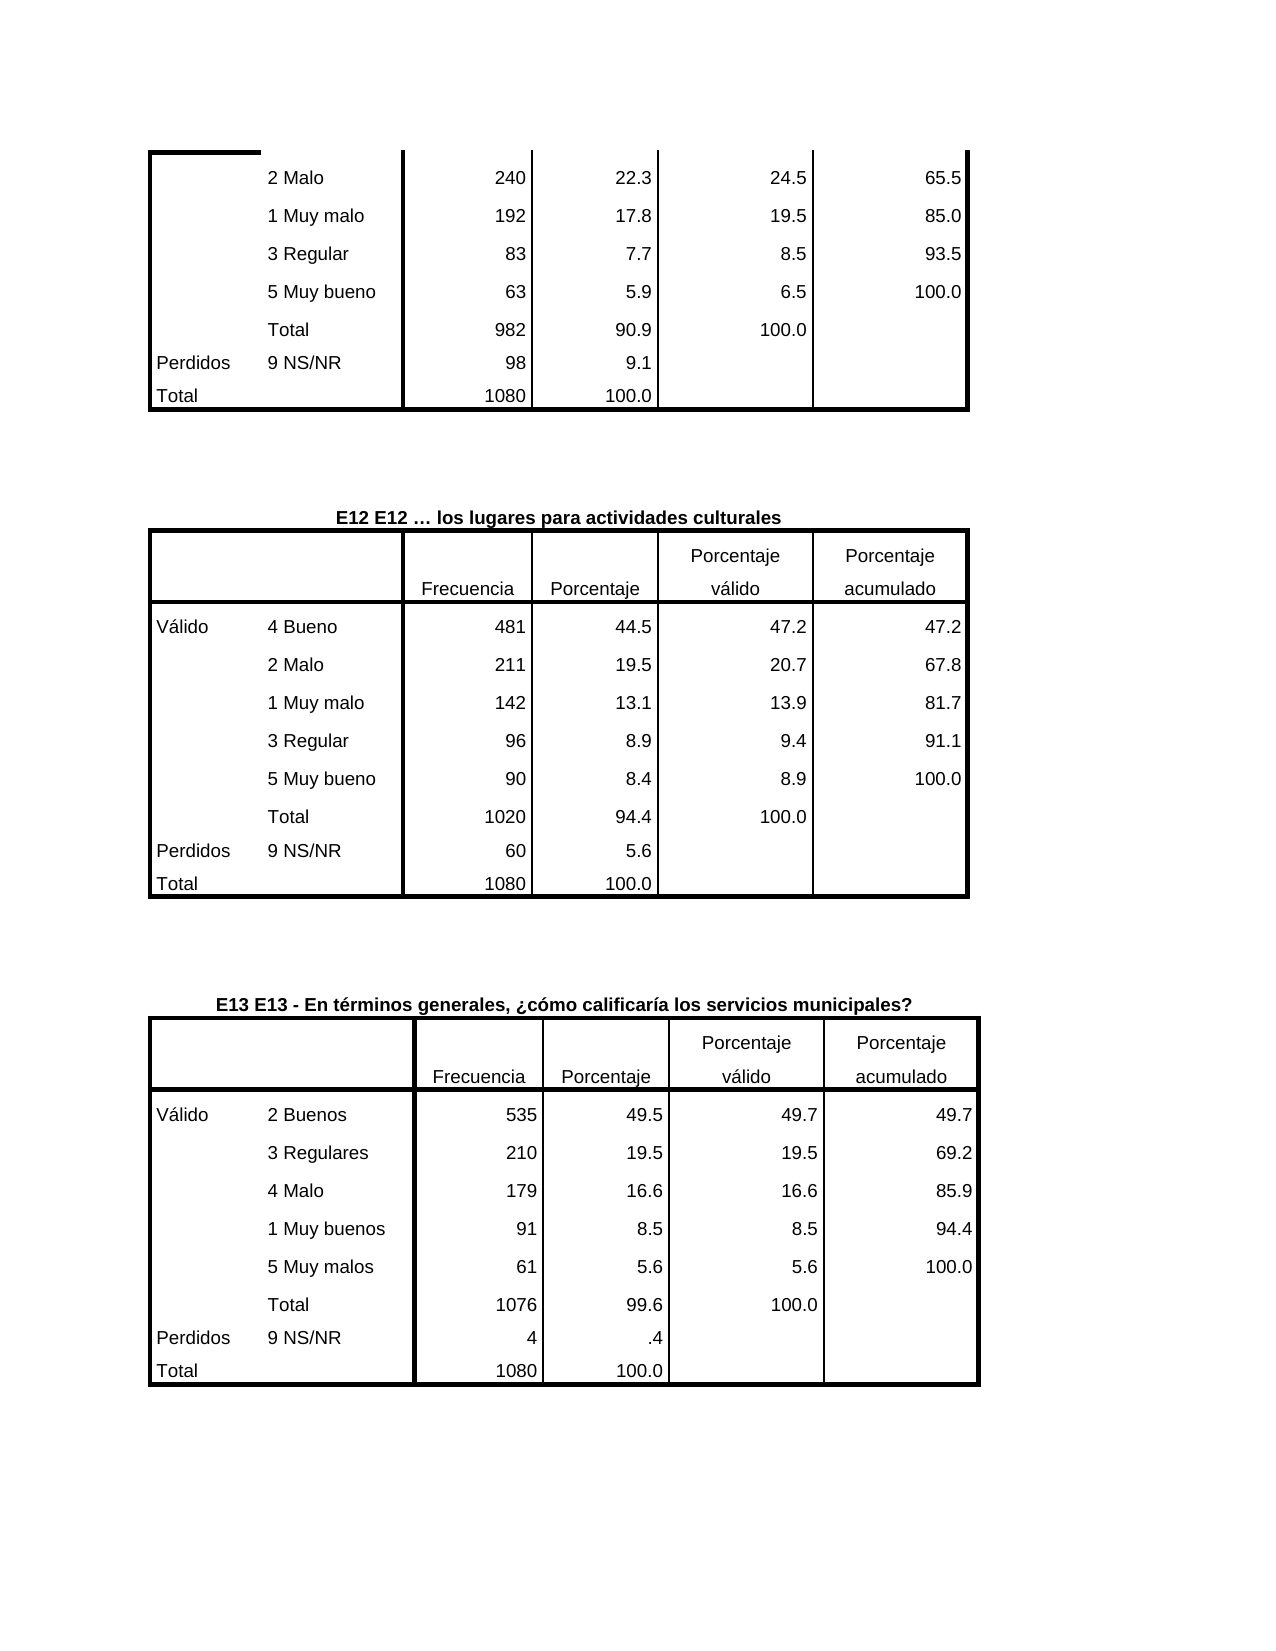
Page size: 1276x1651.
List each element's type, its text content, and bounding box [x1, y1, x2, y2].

table_cell [152, 533, 401, 599]
table_cell [825, 1277, 976, 1315]
table_cell 100.0 [659, 790, 812, 828]
table_cell [814, 340, 965, 373]
table_cell 5 Muy malos [261, 1239, 412, 1277]
table_cell 44.5 [533, 604, 657, 637]
table_cell [659, 861, 812, 894]
table_cell 19.5 [670, 1125, 823, 1163]
table_cell 90.9 [533, 302, 657, 340]
table_cell Total [261, 302, 401, 340]
table_cell 4 Malo [261, 1163, 412, 1201]
table_cell Porcentaje [533, 533, 657, 599]
table_cell 5.6 [544, 1239, 668, 1277]
table_cell 98 [405, 340, 531, 373]
table_cell 5.6 [533, 828, 657, 861]
table_cell Frecuencia [405, 533, 531, 599]
table_cell 16.6 [670, 1163, 823, 1201]
table_cell Perdidos [152, 340, 261, 373]
table_cell 6.5 [659, 264, 812, 302]
table_cell 60 [405, 828, 531, 861]
table_cell 100.0 [544, 1349, 668, 1382]
table_cell [659, 340, 812, 373]
table_cell 13.9 [659, 676, 812, 713]
table_cell [825, 1315, 976, 1348]
table_cell 63 [405, 264, 531, 302]
table_header E12 E12 … los lugares para actividades culturales [150, 495, 967, 528]
table_cell 91.1 [814, 714, 965, 752]
table_cell Perdidos [152, 828, 261, 861]
table_cell 20.7 [659, 638, 812, 676]
table_cell [814, 790, 965, 828]
table_cell Porcentaje válido [670, 1020, 823, 1087]
table_cell Porcentaje acumulado [825, 1020, 976, 1087]
table_cell 100.0 [670, 1277, 823, 1315]
table_cell [814, 828, 965, 861]
table_cell Total [152, 1349, 412, 1382]
table_cell 1 Muy malo [261, 188, 401, 226]
table_cell Frecuencia [417, 1020, 542, 1087]
table_cell 8.9 [533, 714, 657, 752]
table_cell 100.0 [814, 752, 965, 789]
table_cell 61 [417, 1239, 542, 1277]
table_cell 99.6 [544, 1277, 668, 1315]
table_cell 1080 [417, 1349, 542, 1382]
table_cell 1080 [405, 861, 531, 894]
table_cell 13.1 [533, 676, 657, 713]
table_cell [814, 302, 965, 340]
table_cell 5 Muy bueno [261, 264, 401, 302]
table_cell [152, 1020, 412, 1087]
table_cell 1 Muy malo [261, 676, 401, 713]
table_cell 4 [417, 1315, 542, 1348]
table_cell Total [261, 1277, 412, 1315]
table_cell 8.4 [533, 752, 657, 789]
table_cell 65.5 [814, 150, 965, 188]
table_cell 142 [405, 676, 531, 713]
table_cell 19.5 [659, 188, 812, 226]
table_cell 240 [405, 150, 531, 188]
table_cell 100.0 [825, 1239, 976, 1277]
table_cell 1076 [417, 1277, 542, 1315]
table_cell 1080 [405, 374, 531, 407]
table_cell 100.0 [814, 264, 965, 302]
table_cell 211 [405, 638, 531, 676]
table_cell 3 Regular [261, 226, 401, 264]
table_cell 81.7 [814, 676, 965, 713]
table_cell 5.9 [533, 264, 657, 302]
table_cell 9 NS/NR [261, 340, 401, 373]
table_cell 94.4 [825, 1201, 976, 1239]
table_cell 24.5 [659, 150, 812, 188]
table_cell 5.6 [670, 1239, 823, 1277]
table_cell 535 [417, 1092, 542, 1125]
table_cell 3 Regular [261, 714, 401, 752]
table_cell 83 [405, 226, 531, 264]
table_cell [825, 1349, 976, 1382]
table_cell 100.0 [533, 861, 657, 894]
table_cell 49.5 [544, 1092, 668, 1125]
table_cell 210 [417, 1125, 542, 1163]
table_cell 481 [405, 604, 531, 637]
table_cell [659, 374, 812, 407]
table_cell 69.2 [825, 1125, 976, 1163]
table_cell 2 Buenos [261, 1092, 412, 1125]
table_cell 9.1 [533, 340, 657, 373]
table_cell 1 Muy buenos [261, 1201, 412, 1239]
table_cell 49.7 [825, 1092, 976, 1125]
table_cell 100.0 [533, 374, 657, 407]
table_cell 22.3 [533, 150, 657, 188]
table_cell 8.9 [659, 752, 812, 789]
table_cell 94.4 [533, 790, 657, 828]
table_cell 8.5 [670, 1201, 823, 1239]
table_cell [814, 861, 965, 894]
table_cell 96 [405, 714, 531, 752]
table_cell 5 Muy bueno [261, 752, 401, 789]
table_cell 2 Malo [261, 150, 401, 188]
table_cell 9 NS/NR [261, 1315, 412, 1348]
table_cell 67.8 [814, 638, 965, 676]
table_cell 9.4 [659, 714, 812, 752]
table_cell [659, 828, 812, 861]
table_cell 91 [417, 1201, 542, 1239]
table_cell 85.0 [814, 188, 965, 226]
table_cell Perdidos [152, 1315, 261, 1348]
table_cell [670, 1315, 823, 1348]
table_cell Válido [152, 604, 261, 828]
table_cell .4 [544, 1315, 668, 1348]
table_cell Válido [152, 1092, 261, 1315]
table_cell 17.8 [533, 188, 657, 226]
table_cell 4 Bueno [261, 604, 401, 637]
table_cell 8.5 [659, 226, 812, 264]
table_cell 49.7 [670, 1092, 823, 1125]
table_cell 179 [417, 1163, 542, 1201]
table_cell 100.0 [659, 302, 812, 340]
table_cell 47.2 [659, 604, 812, 637]
table_cell 2 Malo [261, 638, 401, 676]
table_cell 7.7 [533, 226, 657, 264]
table_cell [152, 155, 261, 340]
table_cell 90 [405, 752, 531, 789]
table_cell Porcentaje acumulado [814, 533, 965, 599]
table_cell 85.9 [825, 1163, 976, 1201]
table_cell Total [152, 861, 401, 894]
table_cell [814, 374, 965, 407]
table_cell Porcentaje [544, 1020, 668, 1087]
table_cell Total [261, 790, 401, 828]
table_cell 3 Regulares [261, 1125, 412, 1163]
table_header E13 E13 - En términos generales, ¿cómo calificaría los servicios municipales? [150, 982, 978, 1016]
table_cell [670, 1349, 823, 1382]
table_cell 9 NS/NR [261, 828, 401, 861]
table_cell Total [152, 374, 401, 407]
table_cell 192 [405, 188, 531, 226]
table_cell Porcentaje válido [659, 533, 812, 599]
table_cell 16.6 [544, 1163, 668, 1201]
table_cell 8.5 [544, 1201, 668, 1239]
table_cell 982 [405, 302, 531, 340]
table_cell 47.2 [814, 604, 965, 637]
table_cell 1020 [405, 790, 531, 828]
table_cell 93.5 [814, 226, 965, 264]
table_cell 19.5 [544, 1125, 668, 1163]
table_cell 19.5 [533, 638, 657, 676]
